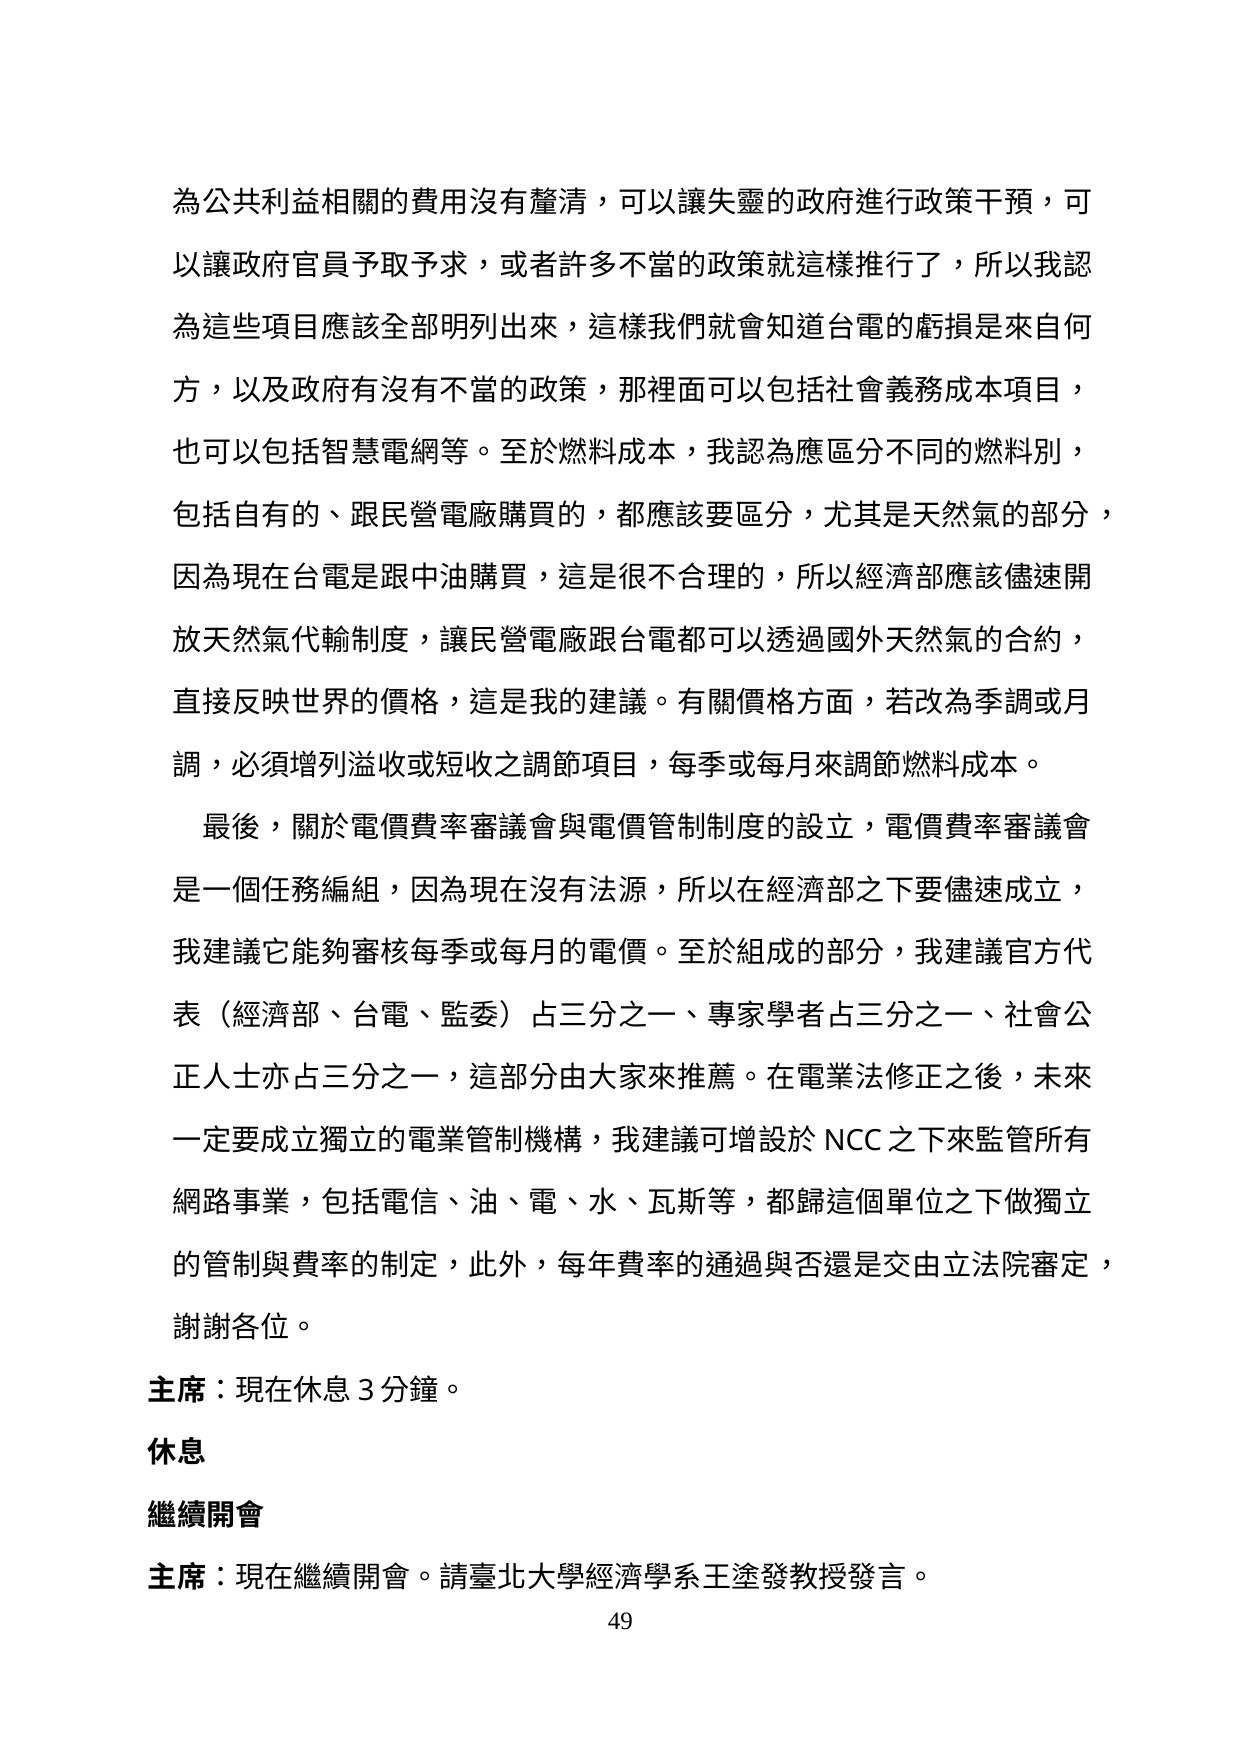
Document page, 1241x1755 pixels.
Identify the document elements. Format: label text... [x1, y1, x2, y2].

text 最後，關於電價費率審議會與電價管制制度的設立，電價費率審議會是一個任務編組，因為現在沒有法源，所以在經濟部之下要儘速成立，我建議它能夠審核每季或每月的電價。至於組成的部分，我建議官方代表（經濟部、台電、監委）占三分之一、專家學者占三分之一、社會公正人士亦占三分之一，這部分由大家來推薦。在電業法修正之後，未來一定要成立獨立的電業管制機構，我建議可增設於NCC之下來監管所有網路事業，包括電信、油、電、水、瓦斯等，都歸這個單位之下做獨立的管制與費率的制定，此外，每年費率的通過與否還是交由立法院審定，謝謝各位。 [173, 783, 1093, 1346]
text 繼續開會 [148, 1471, 1093, 1533]
text 主席：現在繼續開會。請臺北大學經濟學系王塗發教授發言。 [148, 1533, 1093, 1596]
text 在台電的經營項目裡面有很大一部分是所謂公共利益相關的費用，因為公共利益相關的費用沒有釐清，可以讓失靈的政府進行政策干預，可以讓政府官員予取予求，或者許多不當的政策就這樣推行了，所以我認為這些項目應該全部明列出來，這樣我們就會知道台電的虧損是來自何方，以及政府有沒有不當的政策，那裡面可以包括社會義務成本項目，也可以包括智慧電網等。至於燃料成本，我認為應區分不同的燃料別，包括自有的、跟民營電廠購買的，都應該要區分，尤其是天然氣的部分，因為現在台電是跟中油購買，這是很不合理的，所以經濟部應該儘速開放天然氣代輸制度，讓民營電廠跟台電都可以透過國外天然氣的合約，直接反映世界的價格，這是我的建議。有關價格方面，若改為季調或月調，必須增列溢收或短收之調節項目，每季或每月來調節燃料成本。 [173, 158, 1093, 783]
text 主席：現在休息3分鐘。 [148, 1346, 1093, 1408]
text 休息 [148, 1408, 1093, 1471]
